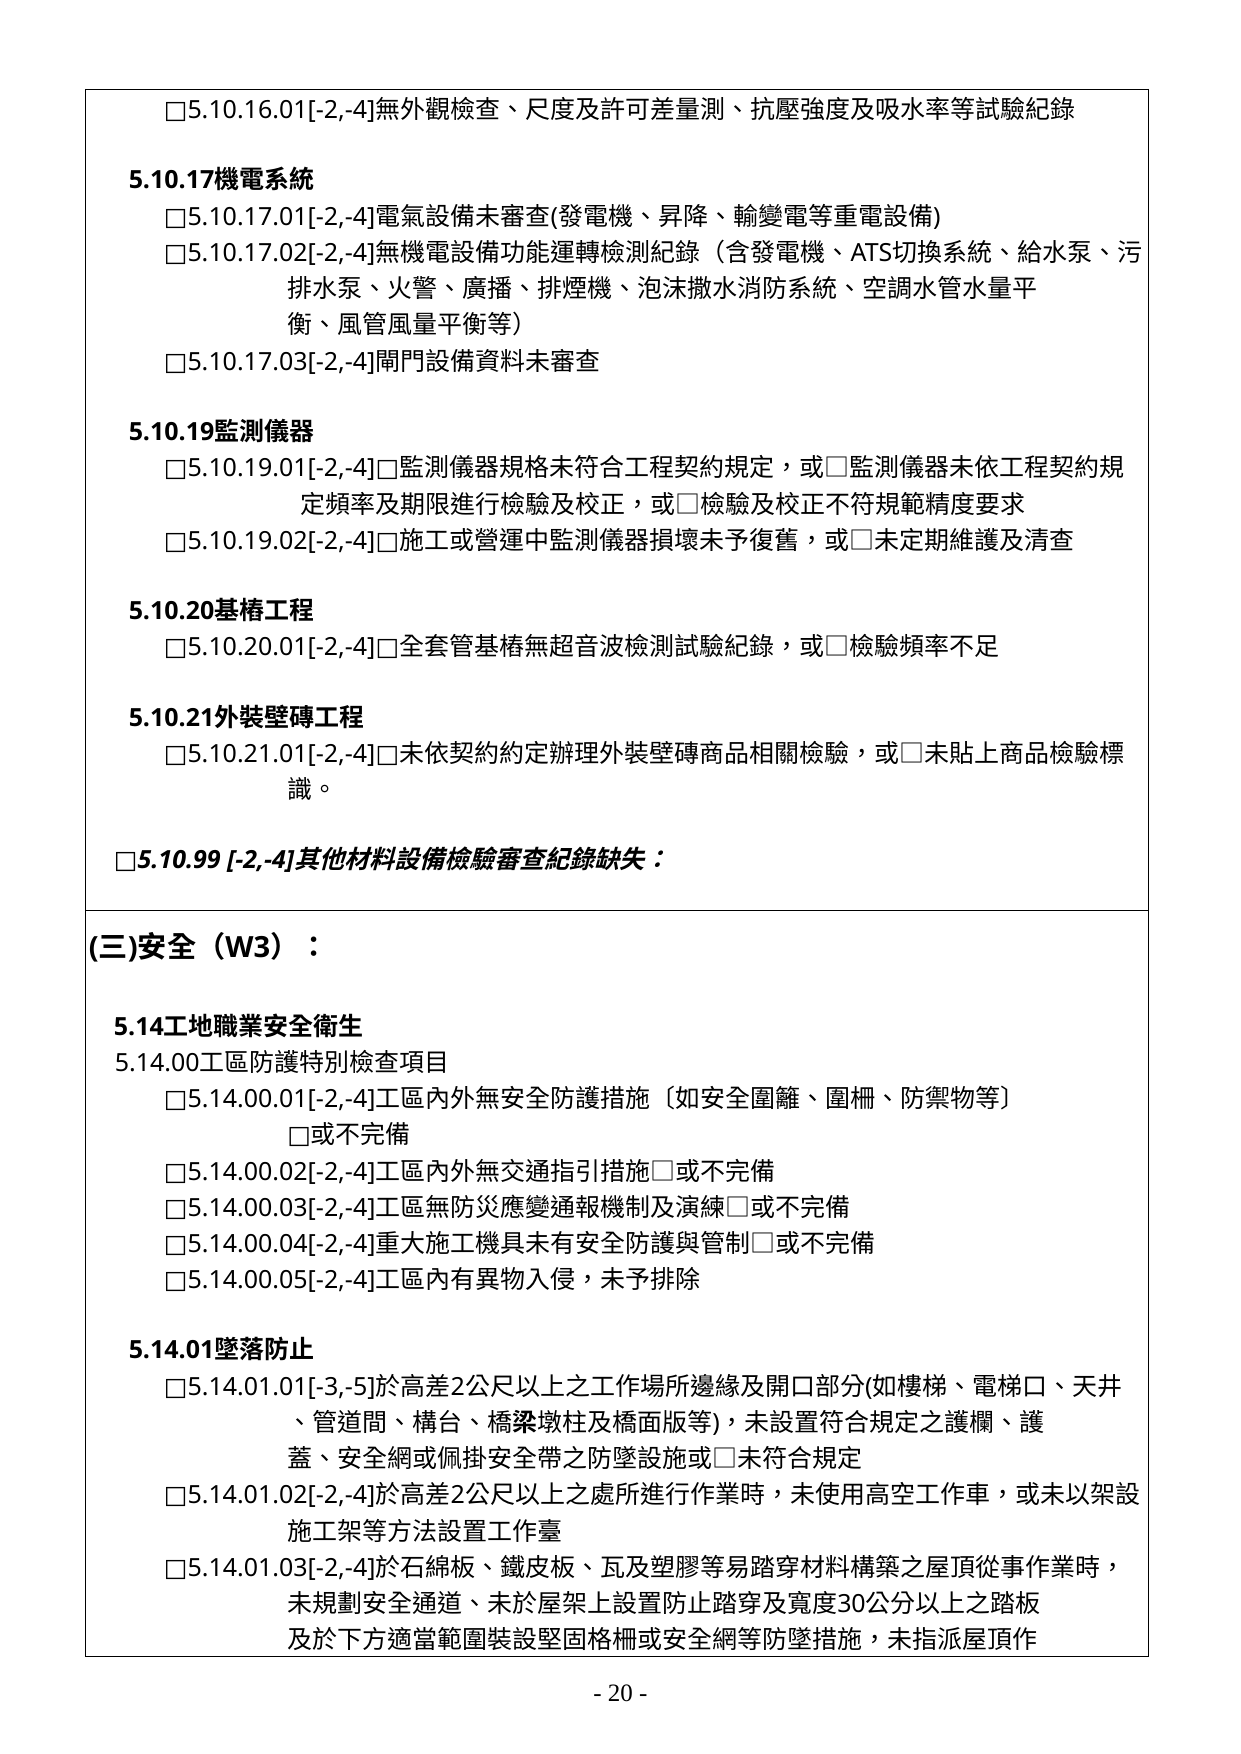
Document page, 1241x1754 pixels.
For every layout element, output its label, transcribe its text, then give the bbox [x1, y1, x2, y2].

table_cell □5.10.16.01[-2,-4]無外觀檢查、尺度及許可差量測、抗壓強度及吸水率等試驗紀錄 5.10.17機電系統 □5.10.17.01[-2,-4]電氣設備未審查(發電機、昇降、輸變電等重電設備) □5.10.17.02[-2,-4]無機電設備功能運轉檢測紀錄（含發電機、ATS切換系統、給水泵、污 排水泵、火警、廣播、排煙機、泡沫撒水消防系統、空調水管水量平 衡、風管風量平衡等） □5.10.17.03[-2,-4]閘門設備資料未審查 5.10.19監測儀器 □5.10.19.01[-2,-4]□監測儀器規格未符合工程契約規定，或□監測儀器未依工程契約規 定頻率及期限進行檢驗及校正，或□檢驗及校正不符規範精度要求 □5.10.19.02[-2,-4]□施工或營運中監測儀器損壞未予復舊，或□未定期維護及清查 5.10.20基樁工程 □5.10.20.01[-2,-4]□全套管基樁無超音波檢測試驗紀錄，或□檢驗頻率不足 5.10.21外裝壁磚工程 □5.10.21.01[-2,-4]□未依契約約定辦理外裝壁磚商品相關檢驗，或□未貼上商品檢驗標 識。 □5.10.99 [-2,-4]其他材料設備檢驗審查紀錄缺失： [86, 90, 1148, 910]
table_cell (三)安全（W3）： 5.14工地職業安全衛生 5.14.00工區防護特別檢查項目 □5.14.00.01[-2,-4]工區內外無安全防護措施〔如安全圍籬、圍柵、防禦物等〕 □或不完備 □5.14.00.02[-2,-4]工區內外無交通指引措施□或不完備 □5.14.00.03[-2,-4]工區無防災應變通報機制及演練□或不完備 □5.14.00.04[-2,-4]重大施工機具未有安全防護與管制□或不完備 □5.14.00.05[-2,-4]工區內有異物入侵，未予排除 5.14.01墜落防止 □5.14.01.01[-3,-5]於高差2公尺以上之工作場所邊緣及開口部分(如樓梯、電梯口、天井 、管道間、構台、橋梁墩柱及橋面版等)，未設置符合規定之護欄、護 蓋、安全網或佩掛安全帶之防墜設施或□未符合規定 □5.14.01.02[-2,-4]於高差2公尺以上之處所進行作業時，未使用高空工作車，或未以架設 施工架等方法設置工作臺 □5.14.01.03[-2,-4]於石綿板、鐵皮板、瓦及塑膠等易踏穿材料構築之屋頂從事作業時， 未規劃安全通道、未於屋架上設置防止踏穿及寬度30公分以上之踏板 及於下方適當範圍裝設堅固格柵或安全網等防墜措施，未指派屋頂作 [86, 911, 1148, 1656]
